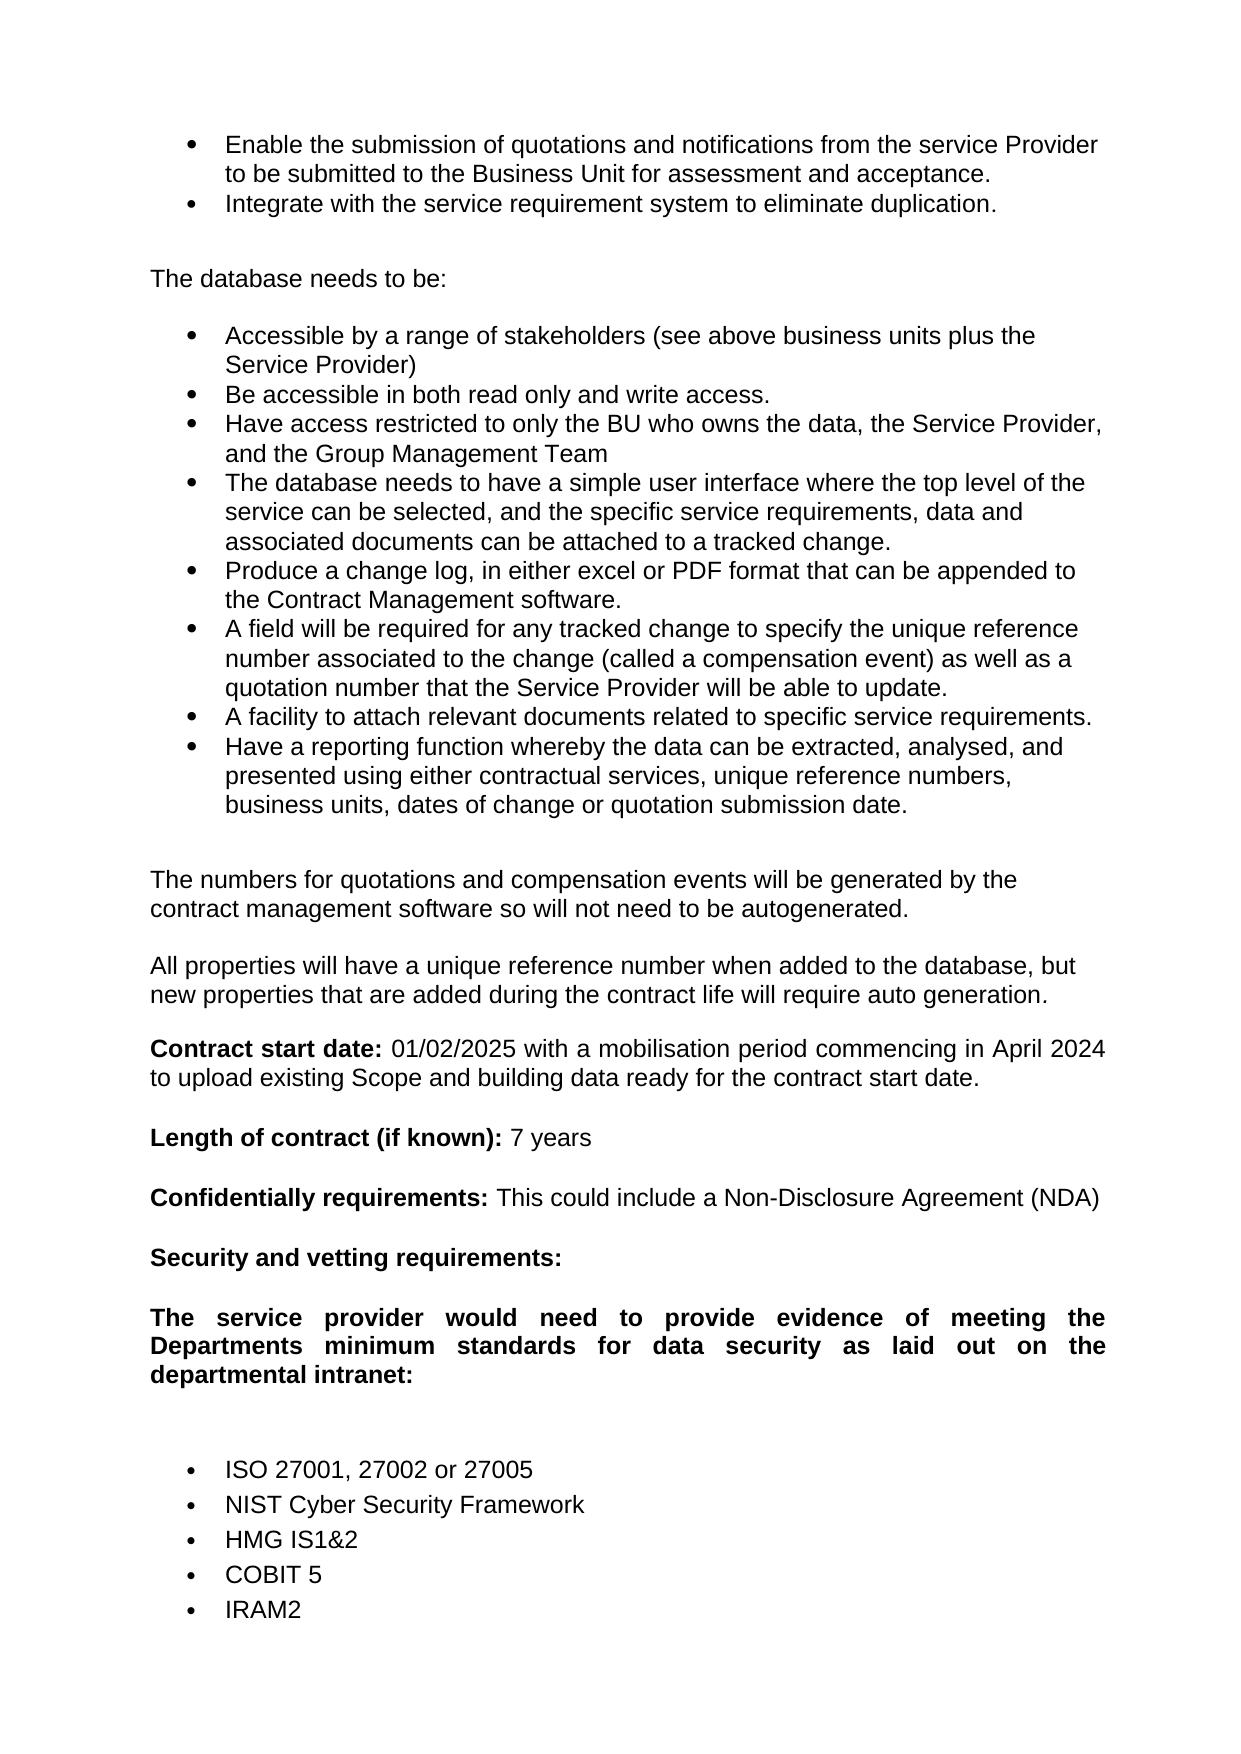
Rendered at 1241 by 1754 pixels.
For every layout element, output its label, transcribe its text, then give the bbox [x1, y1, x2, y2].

list A field will be required for any tracked change to specify the unique reference number associated to the change (called a compensation event) as well as a quotation number that the Service Provider will be able to update. [187, 614, 1107, 702]
subtitle Contract start date: 01/02/2025 with a mobilisation period commencing in April 2024 to upload existing Scope and building data ready for the contract start date. [150, 1034, 1107, 1091]
subtitle Length of contract (if known): 7 years [150, 1122, 1107, 1151]
list Be accessible in both read only and write access. [187, 380, 1107, 409]
text The numbers for quotations and compensation events will be generated by the contract management software so will not need to be autogenerated. [150, 865, 1107, 922]
list IRAM2 [187, 1595, 1107, 1624]
list Have a reporting function whereby the data can be extracted, analysed, and presented using either contractual services, unique reference numbers, business units, dates of change or quotation submission date. [187, 732, 1107, 819]
text All properties will have a unique reference number when added to the database, but new properties that are added during the contract life will require auto generation. [150, 951, 1107, 1009]
list Produce a change log, in either excel or PDF format that can be appended to the Contract Management software. [187, 556, 1107, 614]
list Integrate with the service requirement system to eliminate duplication. [187, 188, 1107, 218]
subtitle Security and vetting requirements: [150, 1242, 1107, 1271]
subtitle Confidentially requirements: This could include a Non-Disclosure Agreement (NDA) [150, 1182, 1107, 1211]
list ISO 27001, 27002 or 27005 [187, 1455, 1107, 1484]
list NIST Cyber Security Framework [187, 1490, 1107, 1519]
list A facility to attach relevant documents related to specific service requirements. [187, 702, 1107, 731]
list Have access restricted to only the BU who owns the data, the Service Provider, and the Group Management Team [187, 409, 1107, 467]
text The database needs to be: [150, 264, 1107, 292]
list HMG IS1&2 [187, 1525, 1107, 1554]
list The database needs to have a simple user interface where the top level of the service can be selected, and the specific service requirements, data and associated documents can be attached to a tracked change. [187, 468, 1107, 555]
list Accessible by a range of stakeholders (see above business units plus the Service Provider) [187, 321, 1107, 379]
text The service provider would need to provide evidence of meeting the Departments minimum standards for data security as laid out on the departmental intranet: [150, 1302, 1107, 1389]
list COBIT 5 [187, 1560, 1107, 1589]
list Enable the submission of quotations and notifications from the service Provider to be submitted to the Business Unit for assessment and acceptance. [187, 130, 1107, 188]
